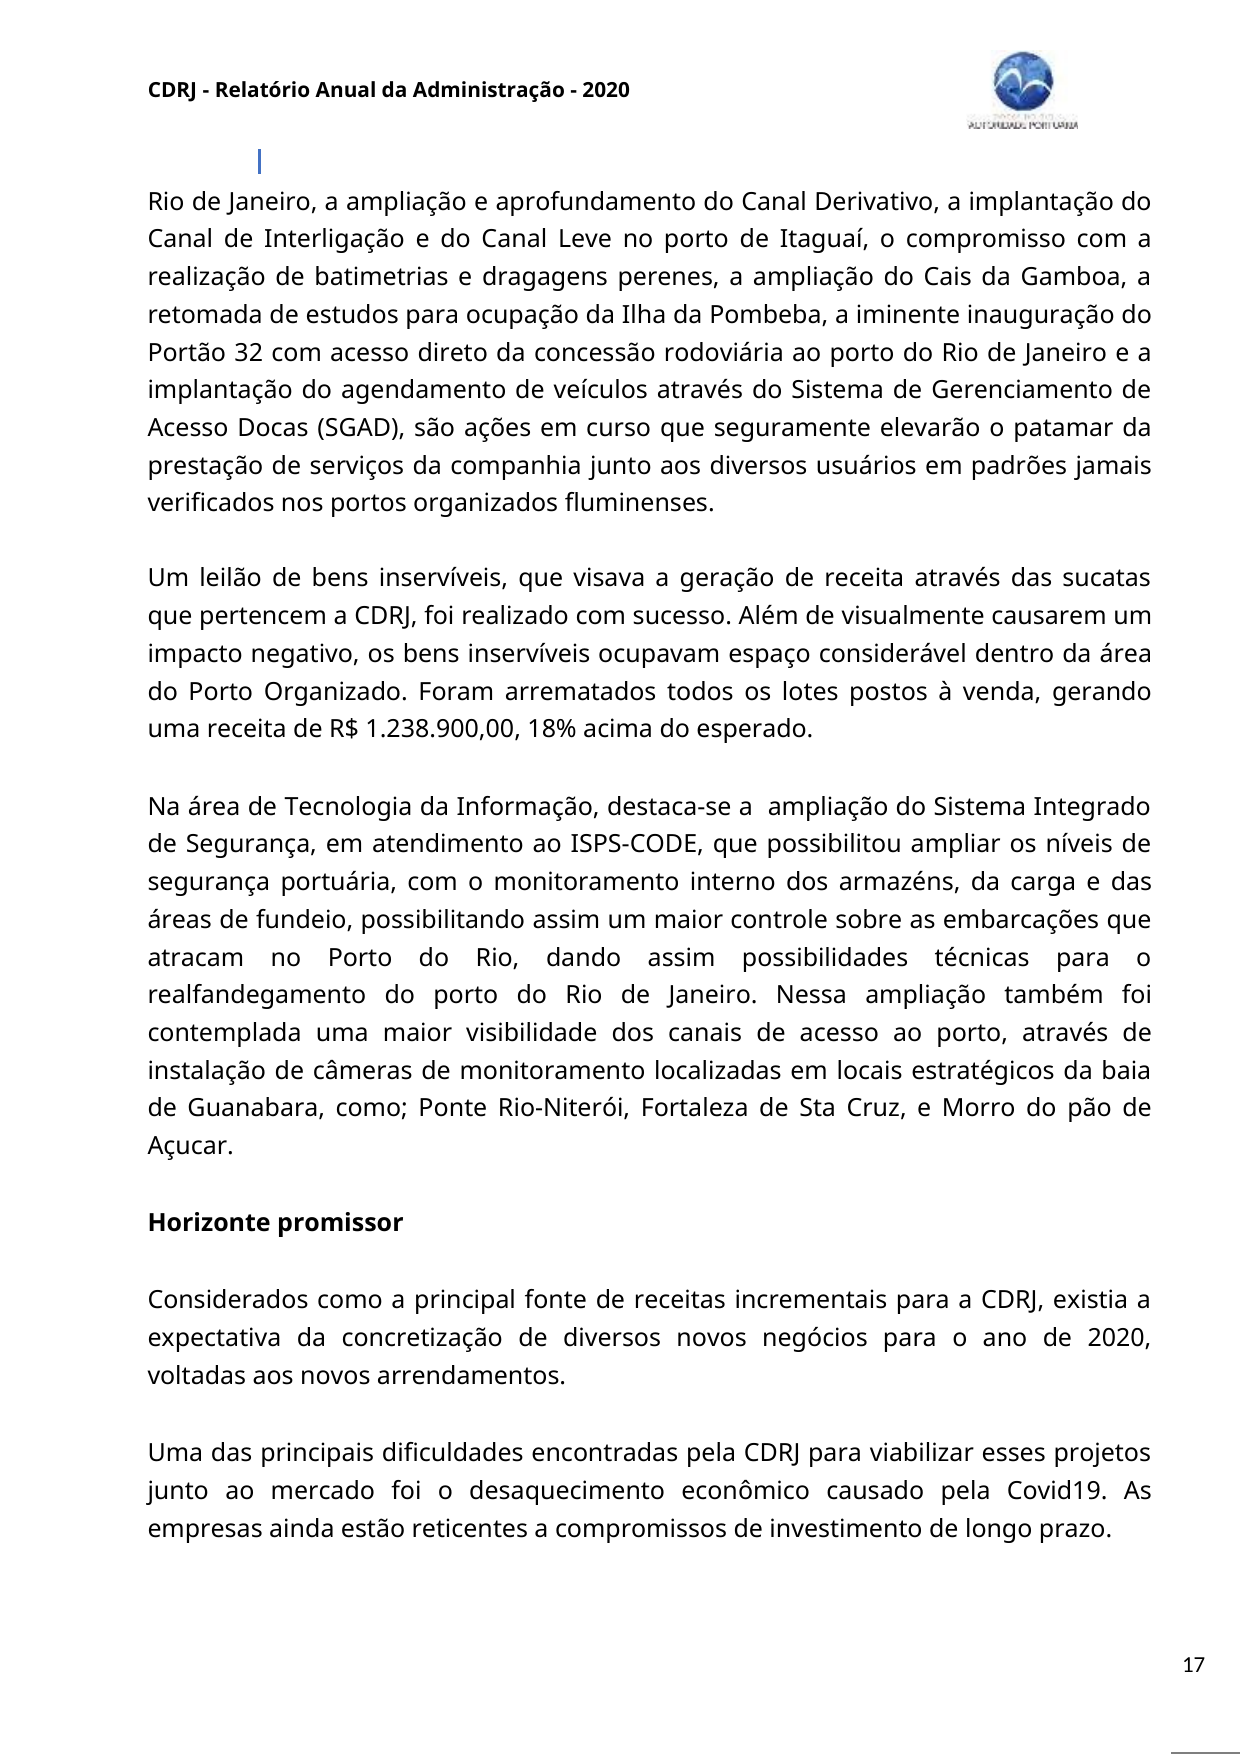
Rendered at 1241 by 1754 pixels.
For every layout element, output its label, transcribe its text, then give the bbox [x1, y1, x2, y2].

text Rio de Janeiro, a ampliação e aprofundamento do Canal Derivativo, a implantação do Canal de Interligação e do Canal Leve no porto de Itaguaí, o compromisso com a realização de batimetrias e dragagens perenes, a ampliação do Cais da Gamboa, a retomada de estudos para ocupação da Ilha da Pombeba, a iminente inauguração do Portão 32 com acesso direto da concessão rodoviária ao porto do Rio de Janeiro e a implantação do agendamento de veículos através do Sistema de Gerenciamento de Acesso Docas (SGAD), são ações em curso que seguramente elevarão o patamar da prestação de serviços da companhia junto aos diversos usuários em padrões jamais verificados nos portos organizados fluminenses. [147, 183, 1153, 519]
text Considerados como a principal fonte de receitas incrementais para a CDRJ, existia a expectativa da concretização de diversos novos negócios para o ano de 2020, voltadas aos novos arrendamentos. [147, 1282, 1153, 1392]
text Na área de Tecnologia da Informação, destaca-se a ampliação do Sistema Integrado de Segurança, em atendimento ao ISPS-CODE, que possibilitou ampliar os níveis de segurança portuária, com o monitoramento interno dos armazéns, da carga e das áreas de fundeio, possibilitando assim um maior controle sobre as embarcações que atracam no Porto do Rio, dando assim possibilidades técnicas para o realfandegamento do porto do Rio de Janeiro. Nessa ampliação também foi contemplada uma maior visibilidade dos canais de acesso ao porto, através de instalação de câmeras de monitoramento localizadas em locais estratégicos da baia de Guanabara, como; Ponte Rio-Niterói, Fortaleza de Sta Cruz, e Morro do pão de Açucar. [147, 788, 1153, 1162]
subtitle Horizonte promissor [147, 1205, 1240, 1239]
text Um leilão de bens inservíveis, que visava a geração de receita através das sucatas que pertencem a CDRJ, foi realizado com sucesso. Além de visualmente causarem um impacto negativo, os bens inservíveis ocupavam espaço considerável dentro da área do Porto Organizado. Foram arrematados todos os lotes postos à venda, gerando uma receita de R$ 1.238.900,00, 18% acima do esperado. [147, 560, 1153, 745]
text Uma das principais dificuldades encontradas pela CDRJ para viabilizar esses projetos junto ao mercado foi o desaquecimento econômico causado pela Covid19. As empresas ainda estão reticentes a compromissos de investimento de longo prazo. [147, 1435, 1153, 1544]
